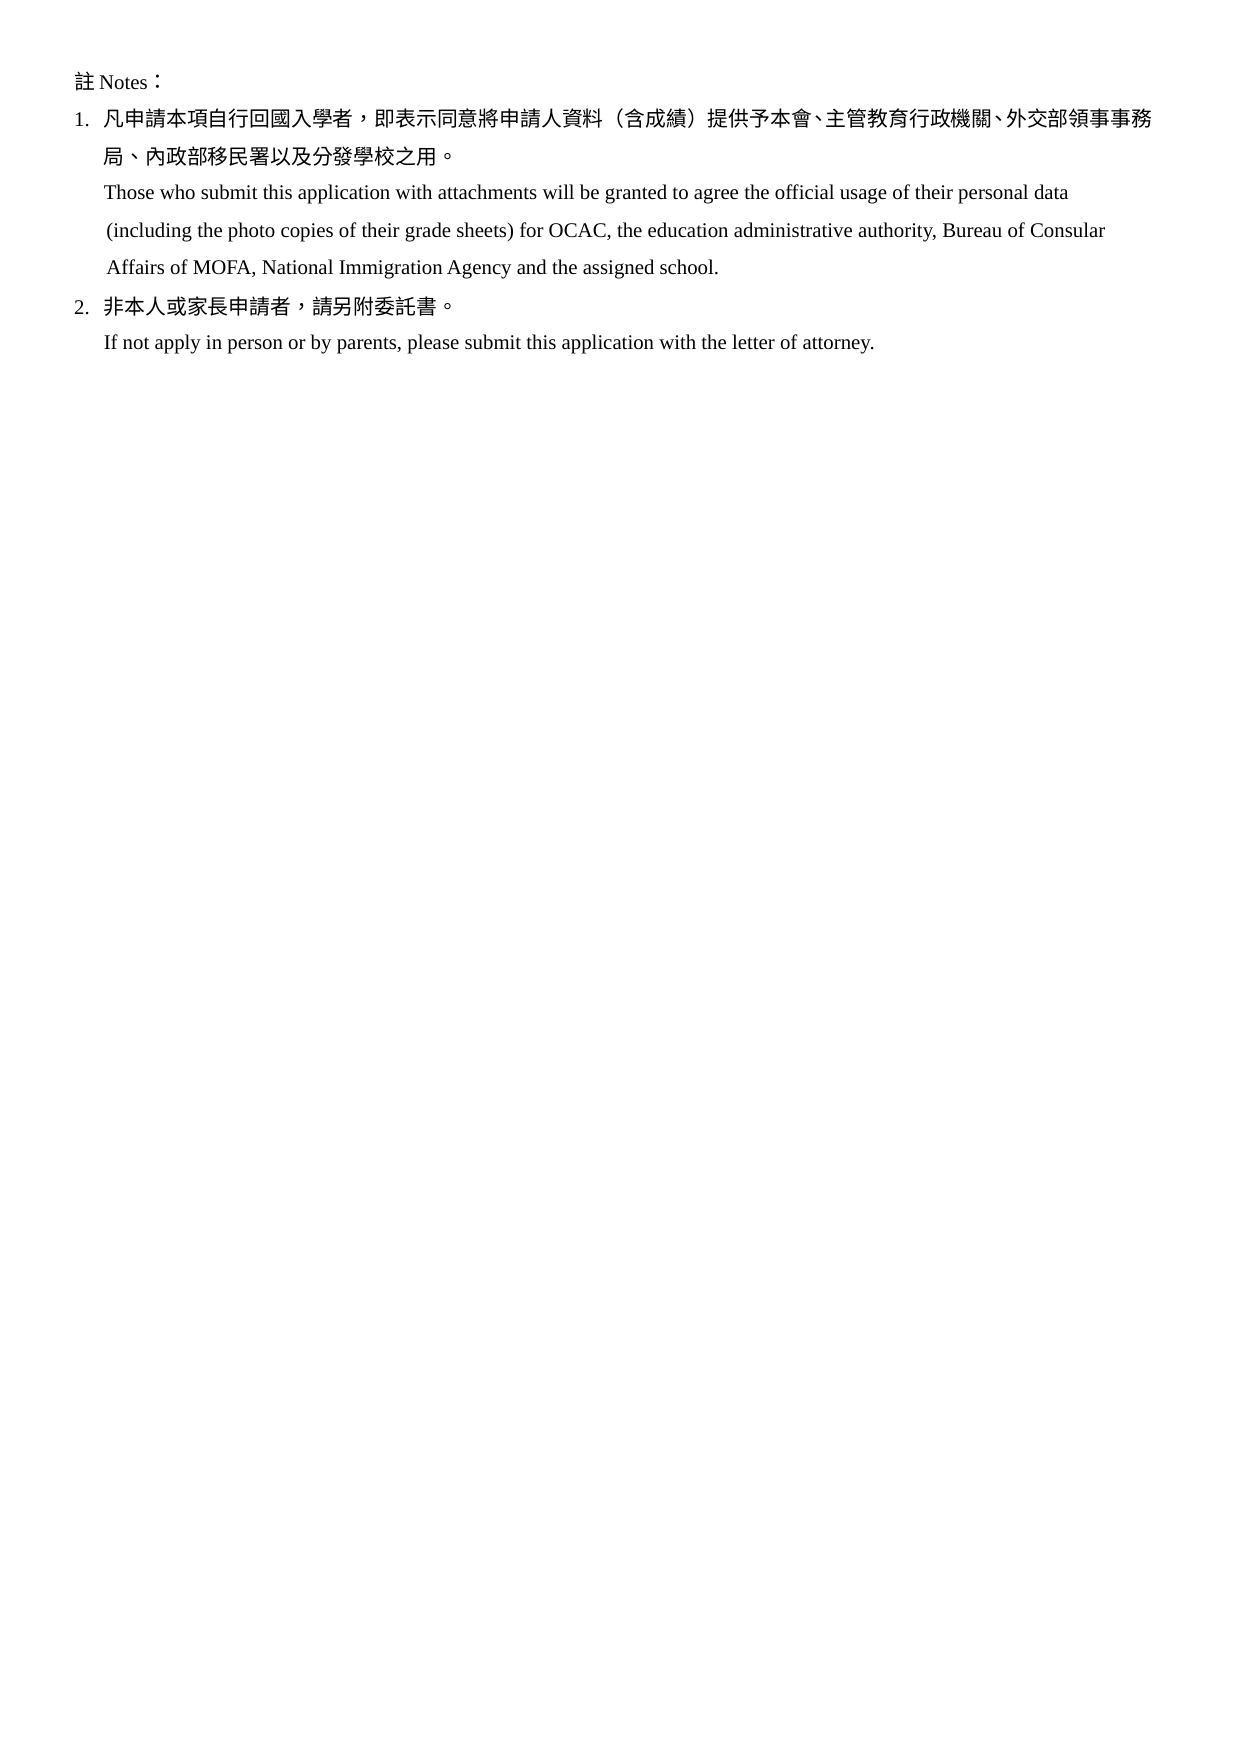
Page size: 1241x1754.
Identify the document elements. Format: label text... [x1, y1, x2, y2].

text If not apply in person or by parents, please submit this application with the letter of attorney. [103, 324, 1152, 361]
list 非本人或家長申請者，請另附委託書。 [74, 286, 1152, 324]
list 凡申請本項自行回國入學者，即表示同意將申請人資料（含成績）提供予本會、主管教育行政機關、外交部領事事務局、內政部移民署以及分發學校之用。 [74, 99, 1152, 174]
text Those who submit this application with attachments will be granted to agree the official usage of their personal data (including the photo copies of their grade sheets) for OCAC, the education administrative authority, Bureau of Consular Affairs of MOFA, National Immigration Agency and the assigned school. [103, 174, 1152, 286]
text 註Notes： [74, 61, 1152, 99]
